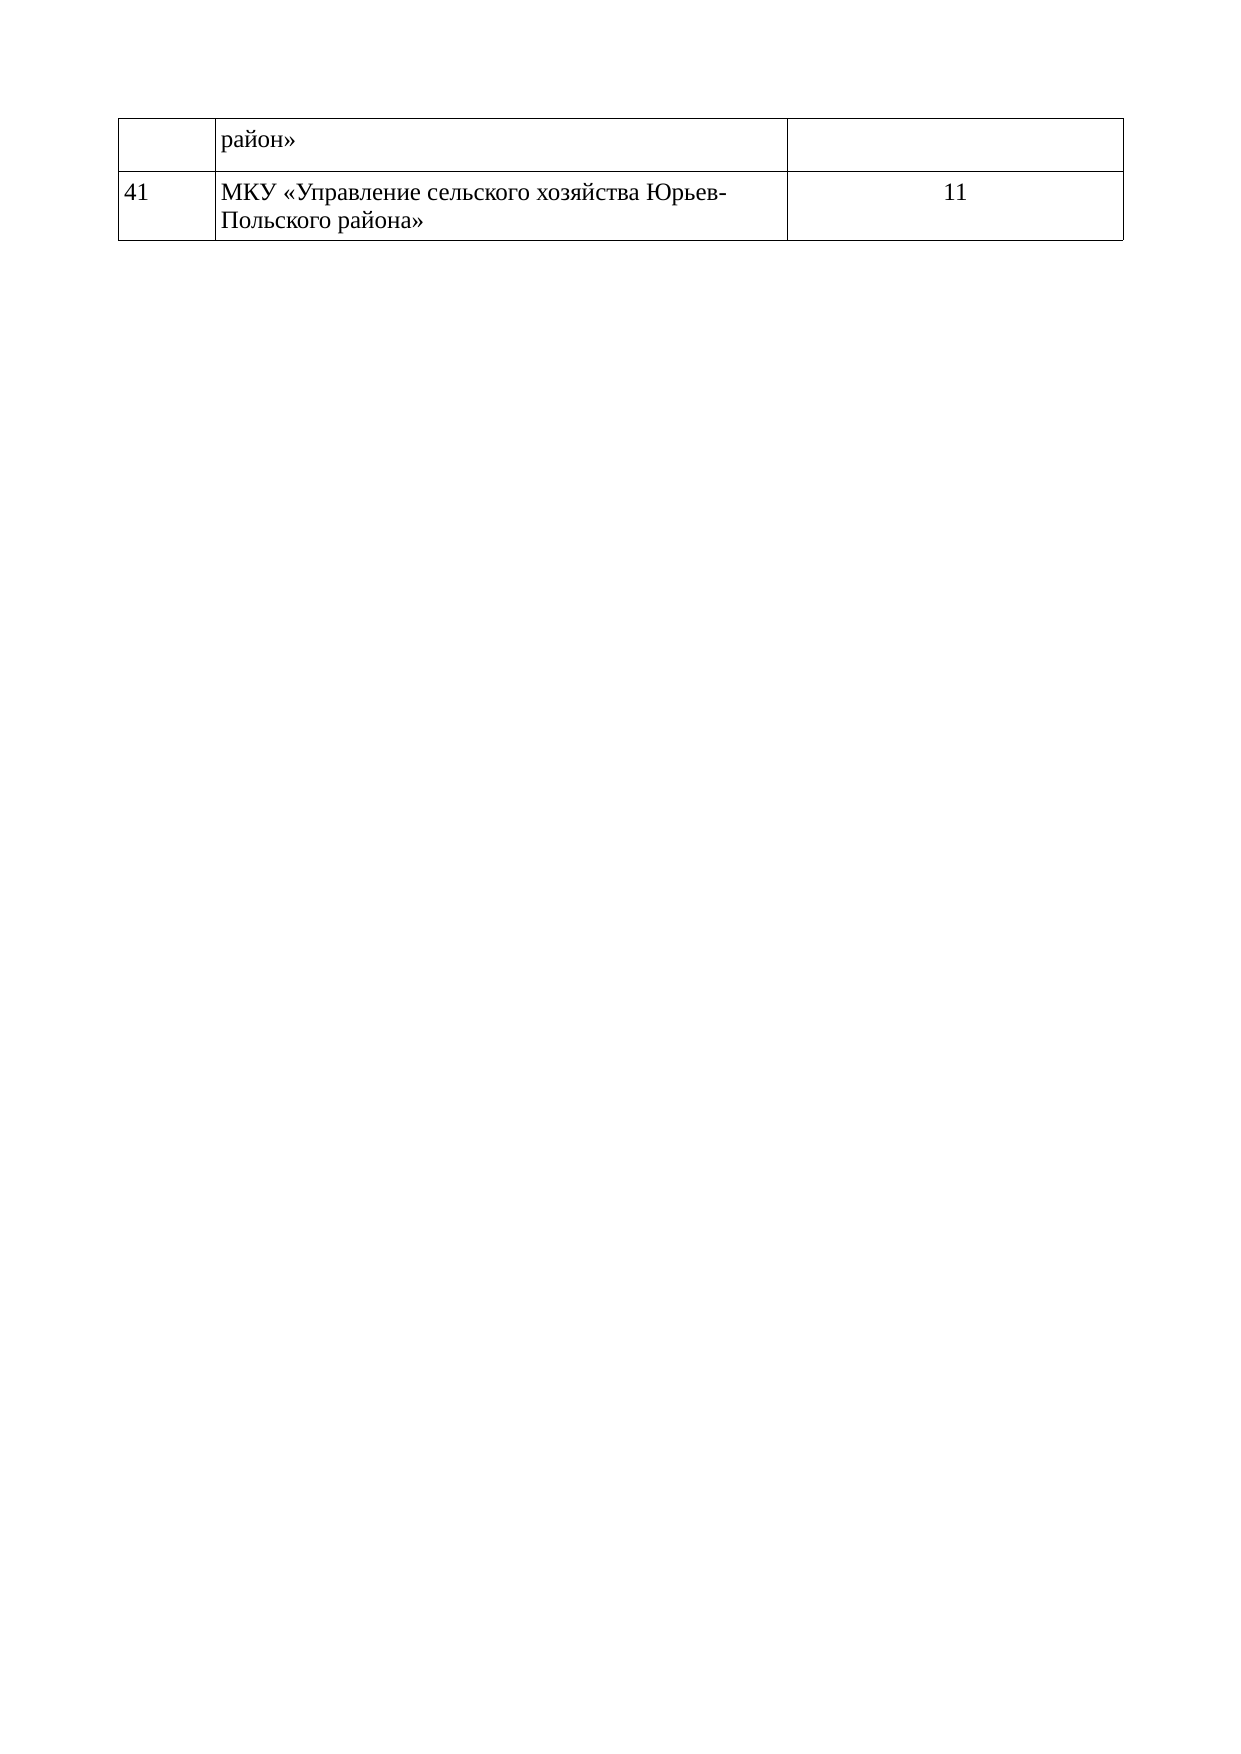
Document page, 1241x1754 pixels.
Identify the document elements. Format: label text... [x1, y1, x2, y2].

table_cell [788, 119, 1123, 171]
table_cell 11 [788, 172, 1123, 240]
table_cell МКУ «Управление сельского хозяйства Юрьев-Польского района» [216, 172, 787, 240]
table_cell район» [216, 119, 787, 171]
table_cell [119, 119, 215, 171]
table_cell 41 [119, 172, 215, 240]
